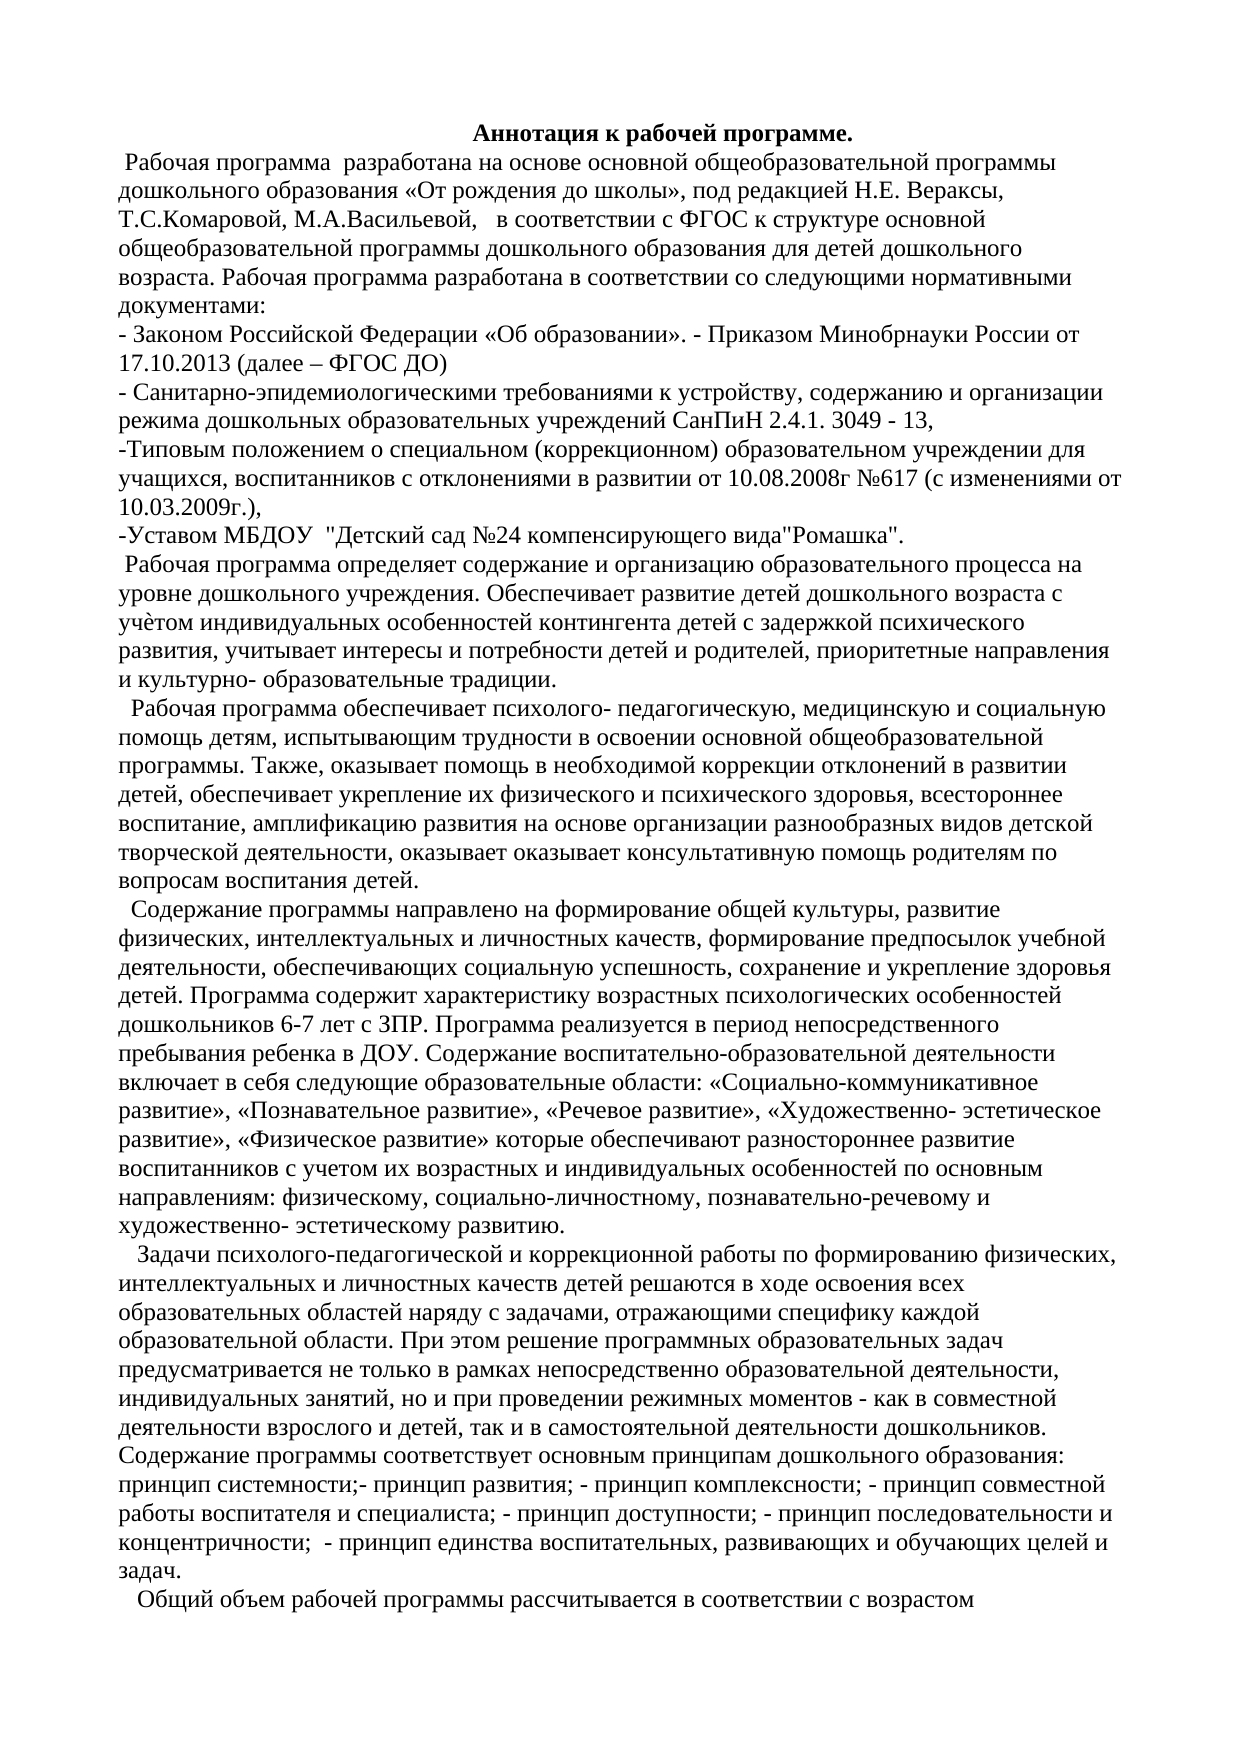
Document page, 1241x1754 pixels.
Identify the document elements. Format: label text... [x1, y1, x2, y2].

text Рабочая программа разработана на основе основной общеобразовательной программы дошкольного образования «От рождения до школы», под редакцией Н.Е. Вераксы, Т.С.Комаровой, М.А.Васильевой, в соответствии с ФГОС к структуре основной общеобразовательной программы дошкольного образования для детей дошкольного возраста. Рабочая программа разработана в соответствии со следующими нормативными документами: [118, 147, 1122, 319]
text Рабочая программа обеспечивает психолого- педагогическую, медицинскую и социальную помощь детям, испытывающим трудности в освоении основной общеобразовательной программы. Также, оказывает помощь в необходимой коррекции отклонений в развитии детей, обеспечивает укрепление их физического и психического здоровья, всестороннее воспитание, амплификацию развития на основе организации разнообразных видов детской творческой деятельности, оказывает оказывает консультативную помощь родителям по вопросам воспитания детей. [118, 693, 1122, 894]
text Аннотация к рабочей программе. [118, 118, 1122, 147]
text Общий объем рабочей программы рассчитывается в соответствии с возрастом [118, 1584, 1122, 1613]
text Задачи психолого-педагогической и коррекционной работы по формированию физических, интеллектуальных и личностных качеств детей решаются в ходе освоения всех образовательных областей наряду с задачами, отражающими специфику каждой образовательной области. При этом решение программных образовательных задач предусматривается не только в рамках непосредственно образовательной деятельности, индивидуальных занятий, но и при проведении режимных моментов - как в совместной деятельности взрослого и детей, так и в самостоятельной деятельности дошкольников. Содержание программы соответствует основным принципам дошкольного образования: принцип системности;- принцип развития; - принцип комплексности; - принцип совместной работы воспитателя и специалиста; - принцип доступности; - принцип последовательности и концентричности; - принцип единства воспитательных, развивающих и обучающих целей и задач. [118, 1239, 1122, 1584]
text Рабочая программа определяет содержание и организацию образовательного процесса на уровне дошкольного учреждения. Обеспечивает развитие детей дошкольного возраста с учѐтом индивидуальных особенностей контингента детей с задержкой психического развития, учитывает интересы и потребности детей и родителей, приоритетные направления и культурно- образовательные традиции. [118, 549, 1122, 693]
text - Законом Российской Федерации «Об образовании». - Приказом Минобрнауки России от 17.10.2013 (далее – ФГОС ДО) [118, 319, 1122, 377]
text Содержание программы направлено на формирование общей культуры, развитие физических, интеллектуальных и личностных качеств, формирование предпосылок учебной деятельности, обеспечивающих социальную успешность, сохранение и укрепление здоровья детей. Программа содержит характеристику возрастных психологических особенностей дошкольников 6-7 лет с ЗПР. Программа реализуется в период непосредственного пребывания ребенка в ДОУ. Содержание воспитательно-образовательной деятельности включает в себя следующие образовательные области: «Социально-коммуникативное развитие», «Познавательное развитие», «Речевое развитие», «Художественно- эстетическое развитие», «Физическое развитие» которые обеспечивают разностороннее развитие воспитанников с учетом их возрастных и индивидуальных особенностей по основным направлениям: физическому, социально-личностному, познавательно-речевому и художественно- эстетическому развитию. [118, 894, 1122, 1239]
text - Санитарно-эпидемиологическими требованиями к устройству, содержанию и организации режима дошкольных образовательных учреждений СанПиН 2.4.1. 3049 - 13, [118, 377, 1122, 434]
text -Типовым положением о специальном (коррекционном) образовательном учреждении для учащихся, воспитанников с отклонениями в развитии от 10.08.2008г №617 (с изменениями от 10.03.2009г.), [118, 434, 1122, 521]
text -Уставом МБДОУ "Детский сад №24 компенсирующего вида"Ромашка". [118, 521, 1122, 549]
